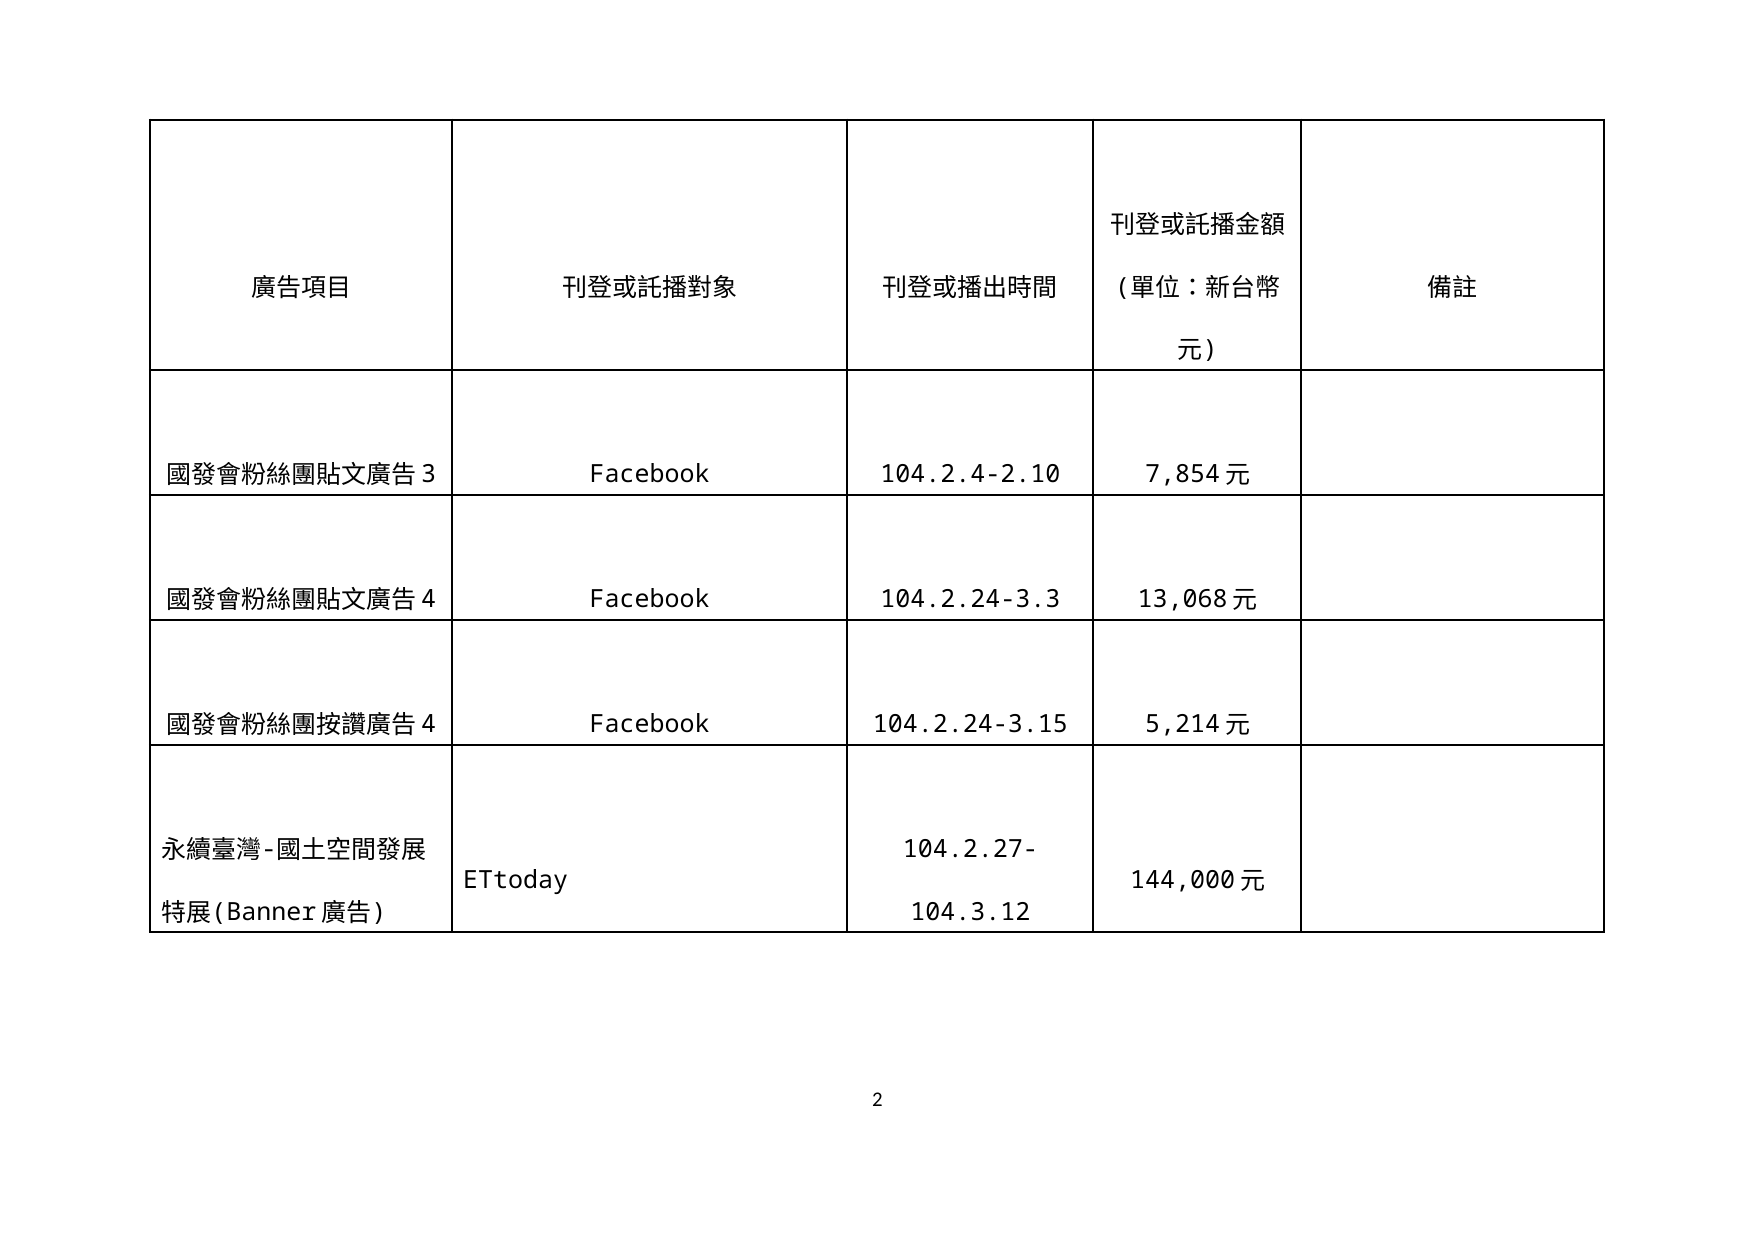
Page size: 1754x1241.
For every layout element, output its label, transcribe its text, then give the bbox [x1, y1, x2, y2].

table_cell 144,000元 [1094, 746, 1300, 931]
table_cell Facebook [453, 621, 846, 743]
table_cell Facebook [453, 371, 846, 493]
table_cell ETtoday [453, 746, 846, 931]
table_cell 13,068元 [1094, 496, 1300, 618]
table_header 刊登或託播對象 [453, 121, 846, 368]
table_cell 國發會粉絲團貼文廣告4 [151, 496, 451, 618]
table_cell [1302, 746, 1603, 931]
table_cell 5,214元 [1094, 621, 1300, 743]
table_cell [1302, 371, 1603, 493]
table_cell 國發會粉絲團按讚廣告4 [151, 621, 451, 743]
table_header 刊登或播出時間 [848, 121, 1092, 368]
table_cell 104.2.4-2.10 [848, 371, 1092, 493]
table_cell 7,854元 [1094, 371, 1300, 493]
table_cell 國發會粉絲團貼文廣告3 [151, 371, 451, 493]
table_cell [1302, 496, 1603, 618]
table_header 備註 [1302, 121, 1603, 368]
table_cell Facebook [453, 496, 846, 618]
table_cell [1302, 621, 1603, 743]
table_header 刊登或託播金額 (單位：新台幣元) [1094, 121, 1300, 368]
table_cell 104.2.27-104.3.12 [848, 746, 1092, 931]
table_cell 104.2.24-3.3 [848, 496, 1092, 618]
table_cell 104.2.24-3.15 [848, 621, 1092, 743]
table_cell 永續臺灣-國土空間發展特展(Banner廣告) [151, 746, 451, 931]
table_header 廣告項目 [151, 121, 451, 368]
